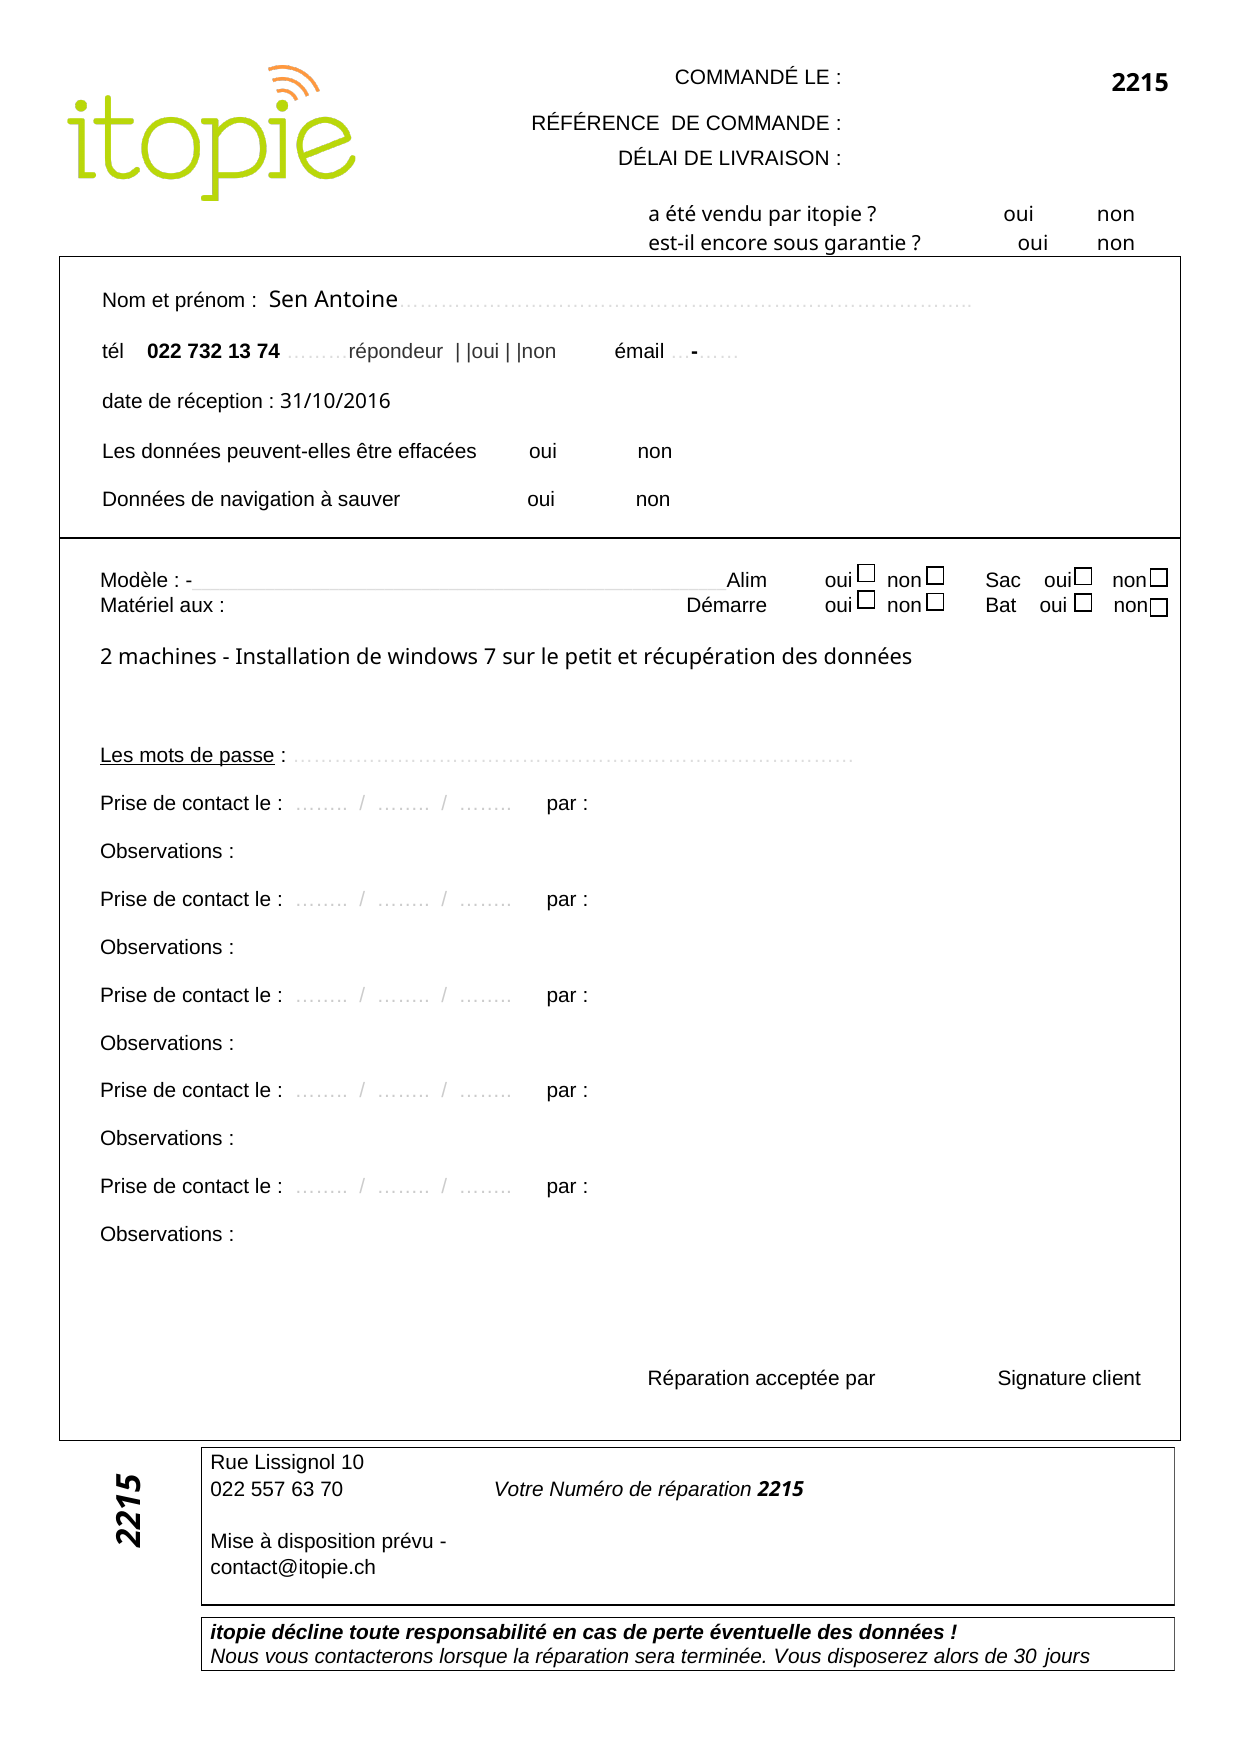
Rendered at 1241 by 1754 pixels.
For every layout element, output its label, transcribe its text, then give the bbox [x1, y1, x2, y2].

text Modèle : - Alim oui non Sac oui non [879, 562, 925, 590]
text Nom et prénom : Sen Antoine……………………………………………………………………….. [60, 280, 1180, 314]
text Prise de contact le : …….. / …….. / …….. par : [60, 979, 1180, 1006]
table_header 2215 [59, 1441, 195, 1677]
text Prise de contact le : …….. / …….. / …….. par : [60, 1171, 1180, 1198]
text est-il encore sous garantie ? oui non [59, 228, 1181, 256]
table_cell RÉFÉRENCE DE COMMANDE : [490, 105, 847, 140]
text Modèle : - Alim oui non Sac oui non [60, 562, 856, 590]
table_cell [847, 105, 1180, 140]
text Observations : [60, 931, 1180, 958]
table_cell [847, 140, 1180, 175]
text Les mots de passe : ……………………………………………………………………… [60, 740, 1180, 767]
text Prise de contact le : …….. / …….. / …….. par : [60, 788, 1180, 815]
text Observations : [60, 1123, 1180, 1150]
text date de réception : 31/10/2016 [60, 383, 1180, 415]
table_cell itopie décline toute responsabilité en cas de perte éventuelle des données ! Nous vous contacterons lorsque la réparation sera terminée. Vous disposerez alors de 30 jours [195, 1611, 1180, 1677]
text tél 022 732 13 74 ………répondeur | |oui | |non émail …-…… [60, 335, 1180, 362]
text Données de navigation à sauver oui non [60, 484, 1180, 511]
table_header COMMANDÉ LE : [490, 59, 847, 104]
table_header Rue Lissignol 10 022 557 63 70 Votre Numéro de réparation 2215 Mise à disposition prévu - contact@itopie.ch [195, 1441, 1180, 1611]
table_cell DÉLAI DE LIVRAISON : [490, 140, 847, 175]
picture [67, 65, 356, 201]
text Prise de contact le : …….. / …….. / …….. par : [60, 1075, 1180, 1102]
text Observations : [60, 1219, 1180, 1246]
table_header 2215 [847, 59, 1180, 104]
text Les données peuvent-elles être effacées oui non [60, 436, 1180, 463]
text 2 machines - Installation de windows 7 sur le petit et récupération des données [60, 638, 1180, 671]
text Prise de contact le : …….. / …….. / …….. par : [60, 883, 1180, 911]
text Observations : [60, 836, 1180, 863]
text Réparation acceptée par Signature client [60, 1363, 1180, 1390]
text Modèle : - Alim oui non Sac oui non [948, 562, 1180, 590]
text a été vendu par itopie ? oui non [59, 199, 1181, 228]
text Observations : [60, 1027, 1180, 1054]
text Matériel aux : Démarre oui non Bat oui non [60, 590, 1180, 617]
